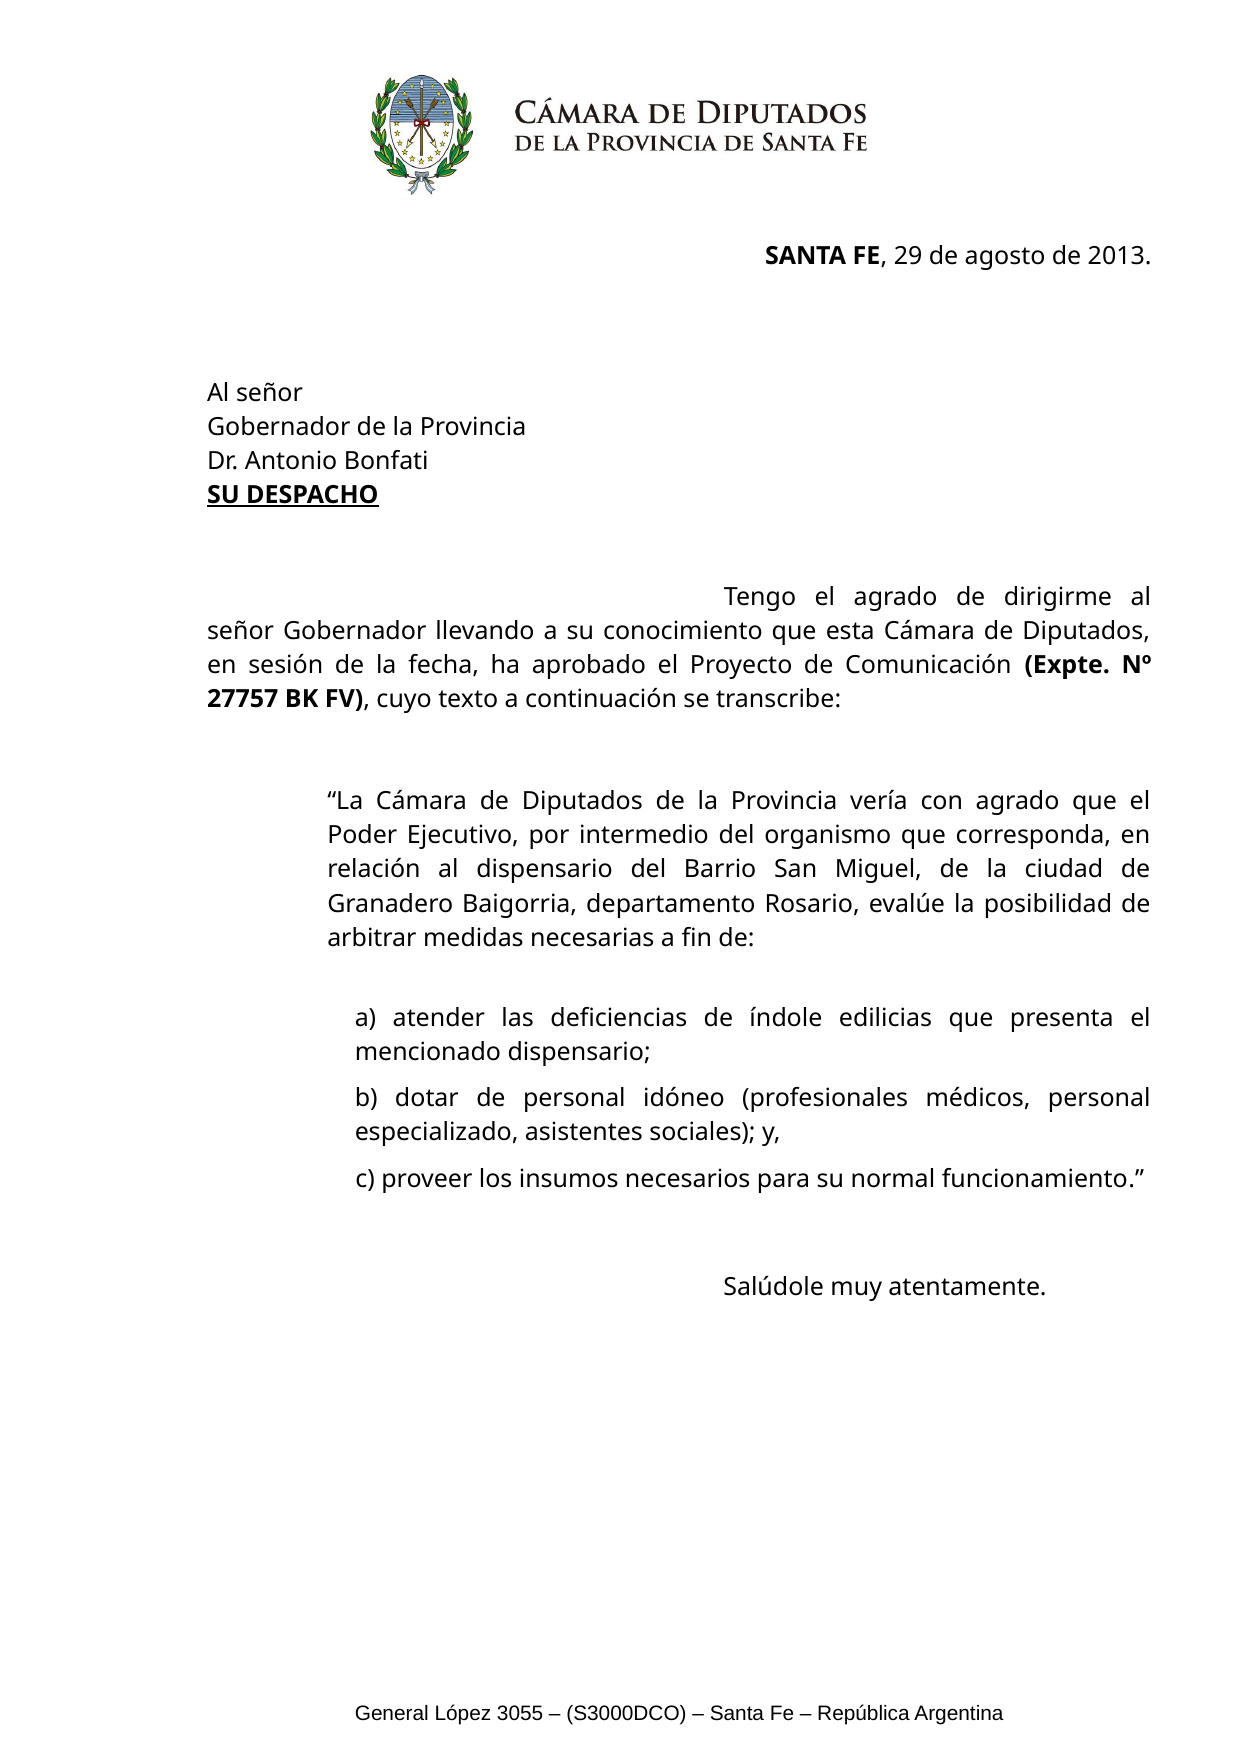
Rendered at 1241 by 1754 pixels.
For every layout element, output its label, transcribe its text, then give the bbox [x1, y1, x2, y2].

text Gobernador de la Provincia [207, 408, 1152, 442]
text Salúdole muy atentamente. [649, 1269, 1152, 1303]
text “La Cámara de Diputados de la Provincia vería con agrado que el Poder Ejecutivo, por intermedio del organismo que corresponda, en relación al dispensario del Barrio San Miguel, de la ciudad de Granadero Baigorria, departamento Rosario, evalúe la posibilidad de arbitrar medidas necesarias a fin de: [327, 783, 1152, 953]
text Al señor [207, 374, 1152, 408]
text c) proveer los insumos necesarios para su normal funcionamiento.” [352, 1161, 1152, 1194]
picture [370, 75, 867, 199]
text Tengo el agrado de dirigirme al señor Gobernador llevando a su conocimiento que esta Cámara de Diputados, en sesión de la fecha, ha aprobado el Proyecto de Comunicación (Expte. Nº 27757 BK FV), cuyo texto a continuación se transcribe: [207, 579, 1152, 715]
text a) atender las deficiencias de índole edilicias que presenta el mencionado dispensario; [354, 999, 1152, 1067]
text SANTA FE, 29 de agosto de 2013. [207, 238, 1152, 272]
text b) dotar de personal idóneo (profesionales médicos, personal especializado, asistentes sociales); y, [354, 1080, 1152, 1148]
text SU DESPACHO [207, 476, 1152, 511]
text Dr. Antonio Bonfati [207, 442, 1152, 476]
